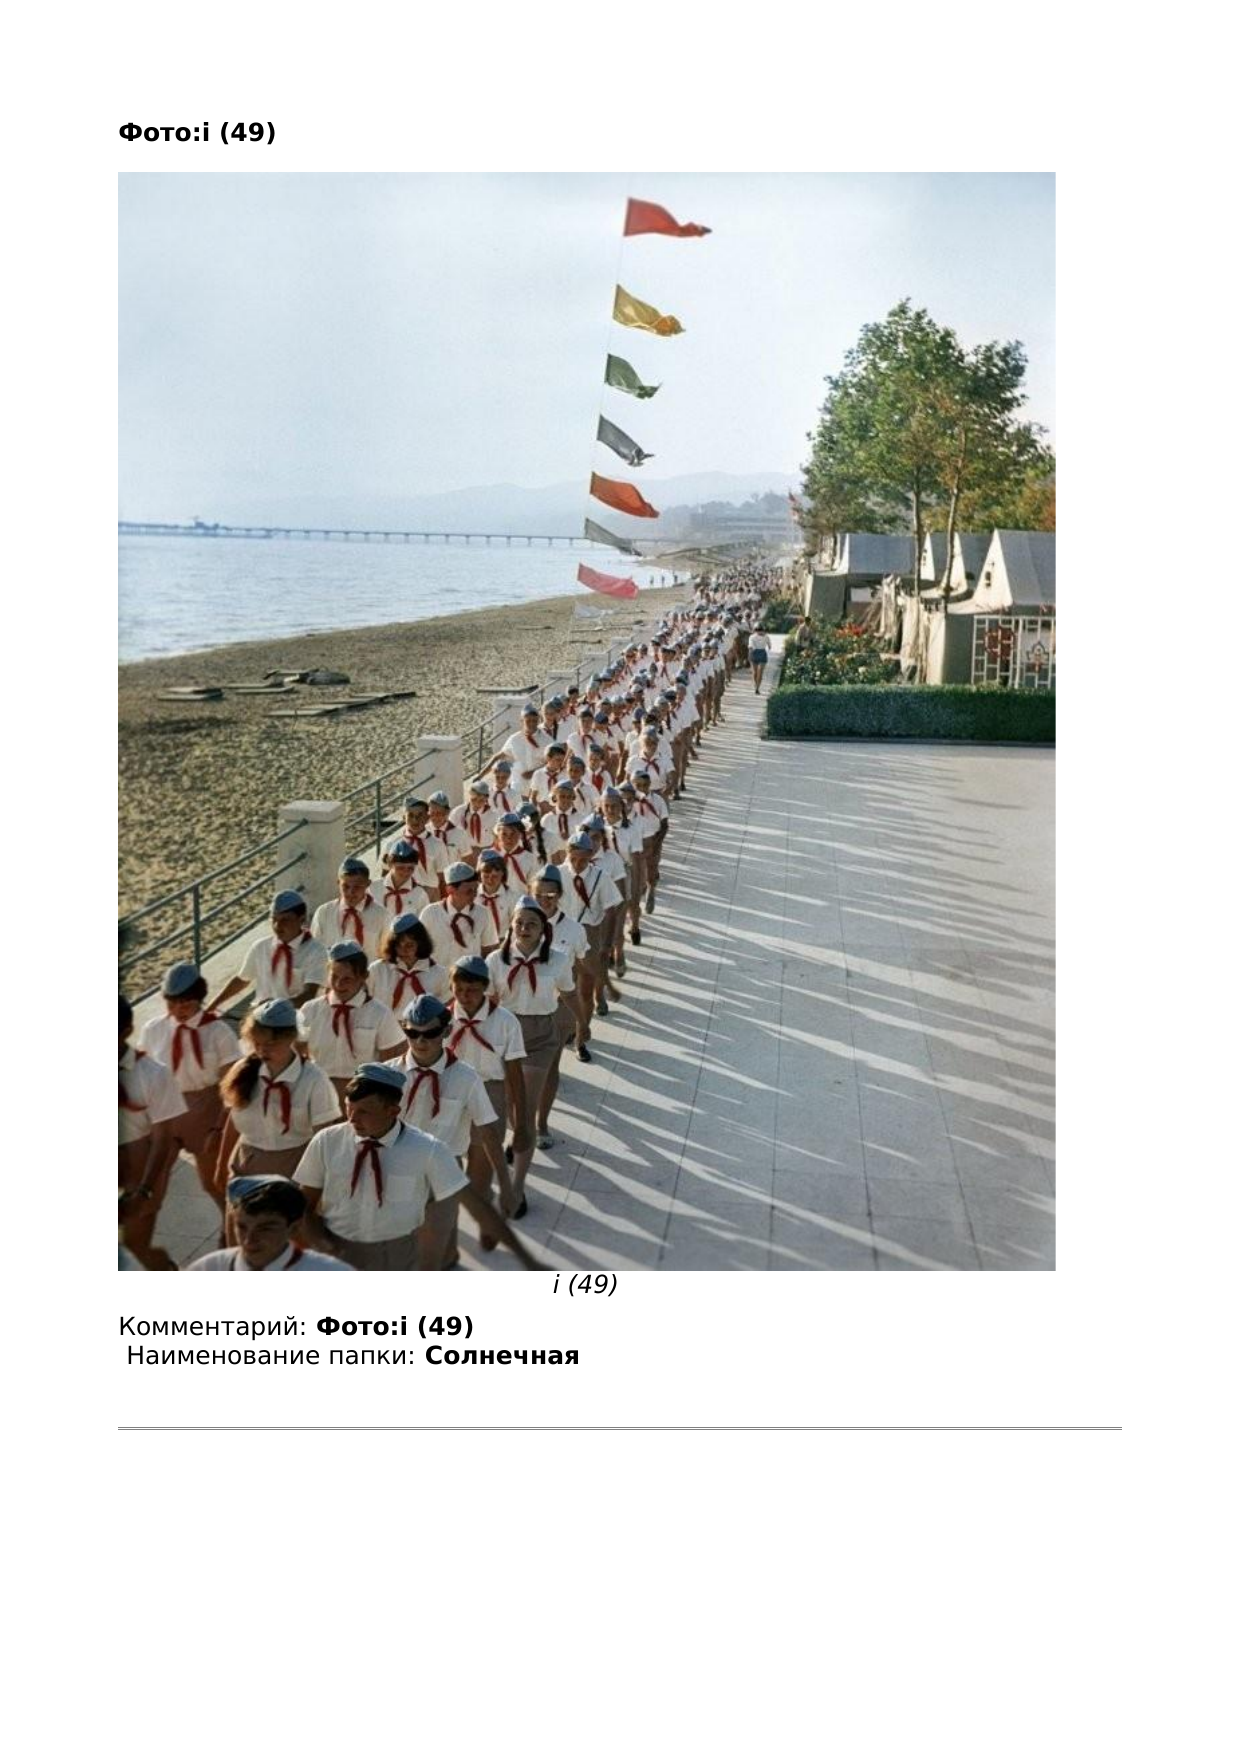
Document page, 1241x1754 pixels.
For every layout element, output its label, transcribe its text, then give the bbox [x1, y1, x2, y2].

subtitle Фото:i (49) [118, 118, 1122, 147]
text Комментарий: Фото:i (49) Наименование папки: Солнечная [118, 1312, 1122, 1400]
picture [118, 172, 1056, 1271]
text i (49) [118, 1271, 1056, 1300]
